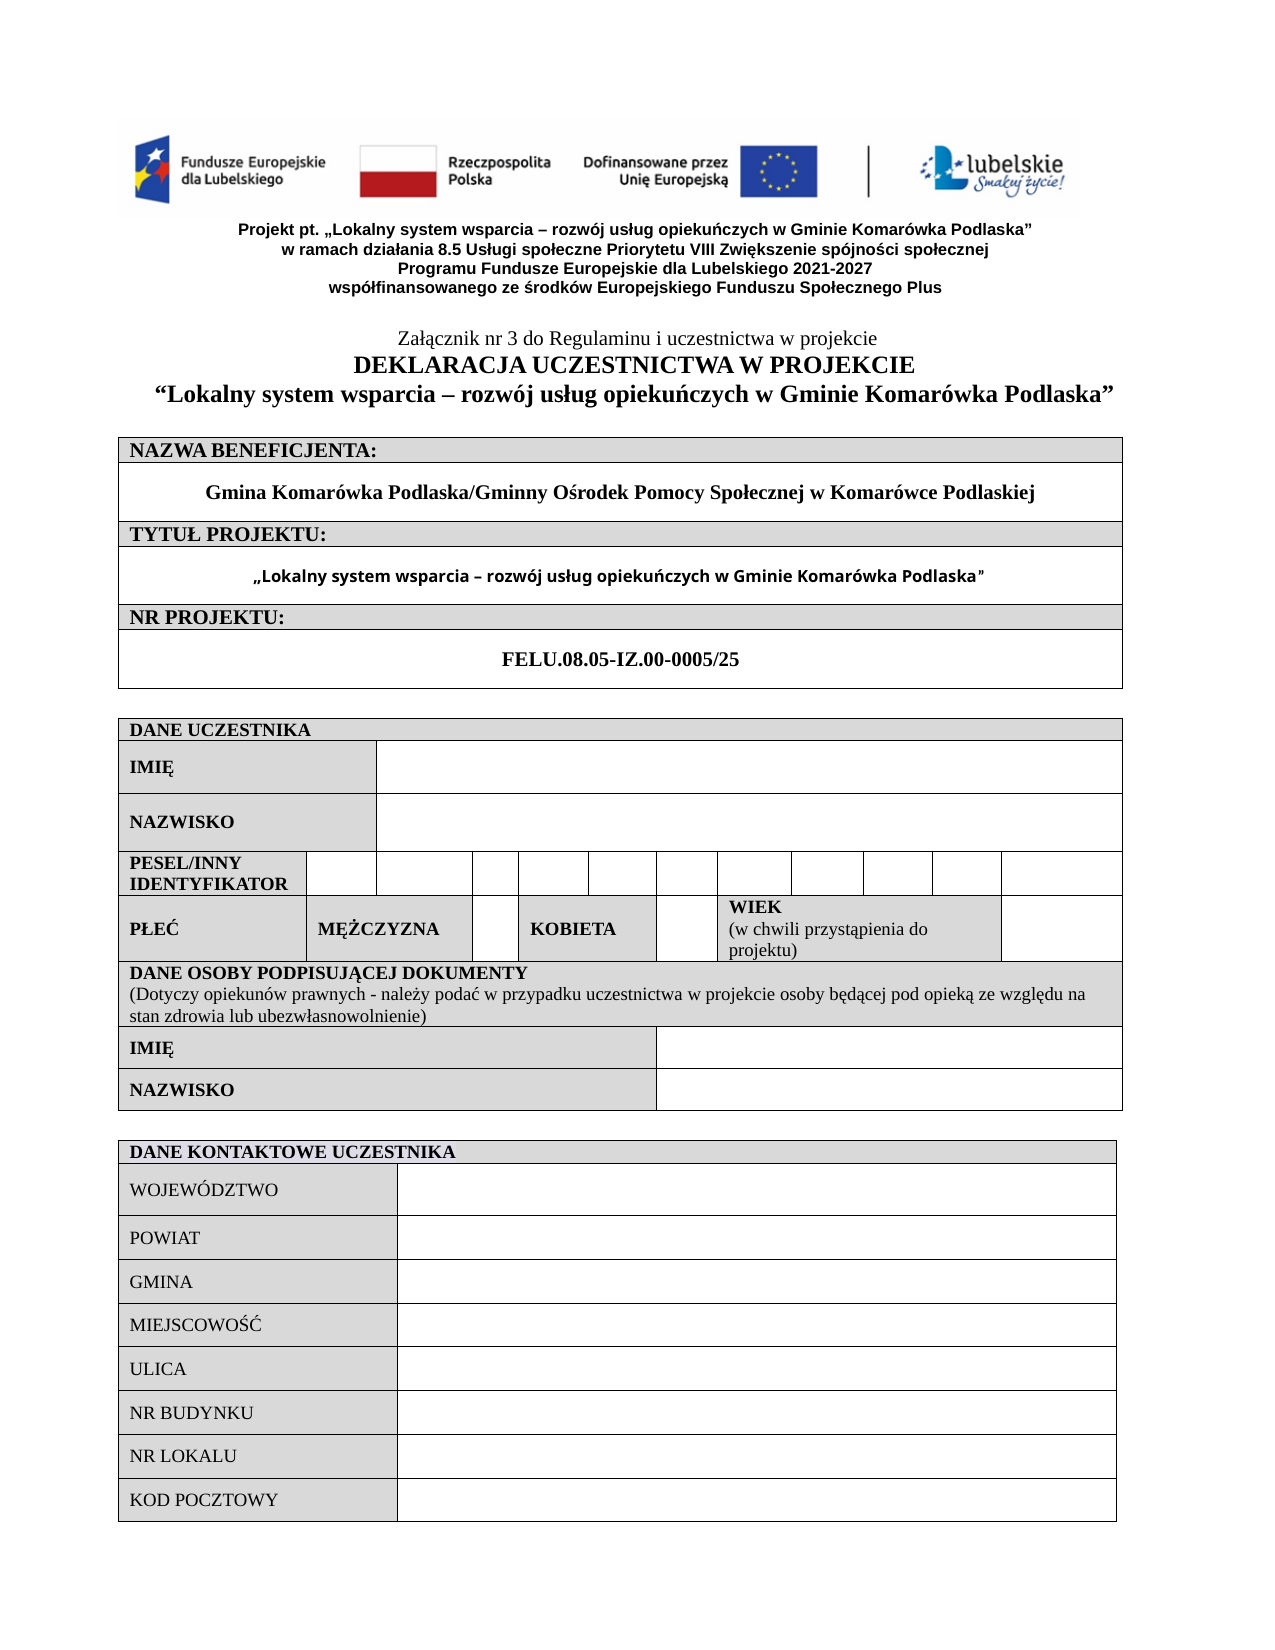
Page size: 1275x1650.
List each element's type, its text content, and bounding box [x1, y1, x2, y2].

table_cell ULICA [119, 1347, 397, 1390]
table_cell MĘŻCZYZNA [307, 896, 472, 961]
table_header DANE UCZESTNIKA [119, 719, 1122, 740]
table_cell [398, 1164, 1116, 1215]
table_cell „Lokalny system wsparcia – rozwój usług opiekuńczych w Gminie Komarówka Podlaska” [119, 547, 1122, 604]
table_cell [398, 1304, 1116, 1346]
table_cell [398, 1260, 1116, 1303]
table_cell KOBIETA [519, 896, 656, 961]
table_cell [398, 1391, 1116, 1434]
table_header DANE KONTAKTOWE UCZESTNIKA [119, 1141, 1116, 1163]
table_cell [307, 852, 376, 895]
table_header NAZWA BENEFICJENTA: [119, 438, 1122, 462]
text Załącznik nr 3 do Regulaminu i uczestnictwa w projekcie [118, 326, 1157, 350]
table_cell PŁEĆ [119, 896, 306, 961]
table_cell [1002, 852, 1122, 895]
table_cell WIEK (w chwili przystąpienia do projektu) [718, 896, 1001, 961]
table_cell [398, 1479, 1116, 1521]
table_cell NAZWISKO [119, 1069, 656, 1110]
table_cell [1002, 896, 1122, 961]
table_cell Gmina Komarówka Podlaska/Gminny Ośrodek Pomocy Społecznej w Komarówce Podlaskiej [119, 463, 1122, 521]
table_cell [657, 1027, 1122, 1068]
table_cell IMIĘ [119, 1027, 656, 1068]
table_cell [933, 852, 1001, 895]
table_cell POWIAT [119, 1216, 397, 1259]
picture [118, 118, 1082, 221]
table_cell [377, 741, 1122, 793]
table_cell [377, 852, 472, 895]
table_cell NR BUDYNKU [119, 1391, 397, 1434]
table_cell NR PROJEKTU: [119, 605, 1122, 629]
table_cell PESEL/INNY IDENTYFIKATOR [119, 852, 306, 895]
table_cell [398, 1216, 1116, 1259]
table_cell [589, 852, 656, 895]
table_cell TYTUŁ PROJEKTU: [119, 522, 1122, 546]
table_cell [398, 1435, 1116, 1478]
table_cell KOD POCZTOWY [119, 1479, 397, 1521]
table_cell [864, 852, 932, 895]
table_cell FELU.08.05-IZ.00-0005/25 [119, 630, 1122, 688]
table_cell [718, 852, 791, 895]
table_cell [398, 1347, 1116, 1390]
table_cell [473, 896, 518, 961]
table_cell [657, 1069, 1122, 1110]
table_cell [657, 896, 717, 961]
table_cell GMINA [119, 1260, 397, 1303]
table_cell [792, 852, 863, 895]
table_cell DANE OSOBY PODPISUJĄCEJ DOKUMENTY (Dotyczy opiekunów prawnych - należy podać w przypadku uczestnictwa w projekcie osoby będącej pod opieką ze względu na stan zdrowia lub ubezwłasnowolnienie) [119, 962, 1122, 1026]
table_cell [657, 852, 717, 895]
table_cell NR LOKALU [119, 1435, 397, 1478]
text DEKLARACJA UCZESTNICTWA W PROJEKCIE “Lokalny system wsparcia – rozwój usług opiekuńczych w Gminie Komarówka Podlaska” [118, 350, 1157, 408]
table_cell [473, 852, 518, 895]
table_cell WOJEWÓDZTWO [119, 1164, 397, 1215]
table_cell [519, 852, 588, 895]
table_cell NAZWISKO [119, 794, 376, 851]
table_cell IMIĘ [119, 741, 376, 793]
table_cell [377, 794, 1122, 851]
table_cell MIEJSCOWOŚĆ [119, 1304, 397, 1346]
